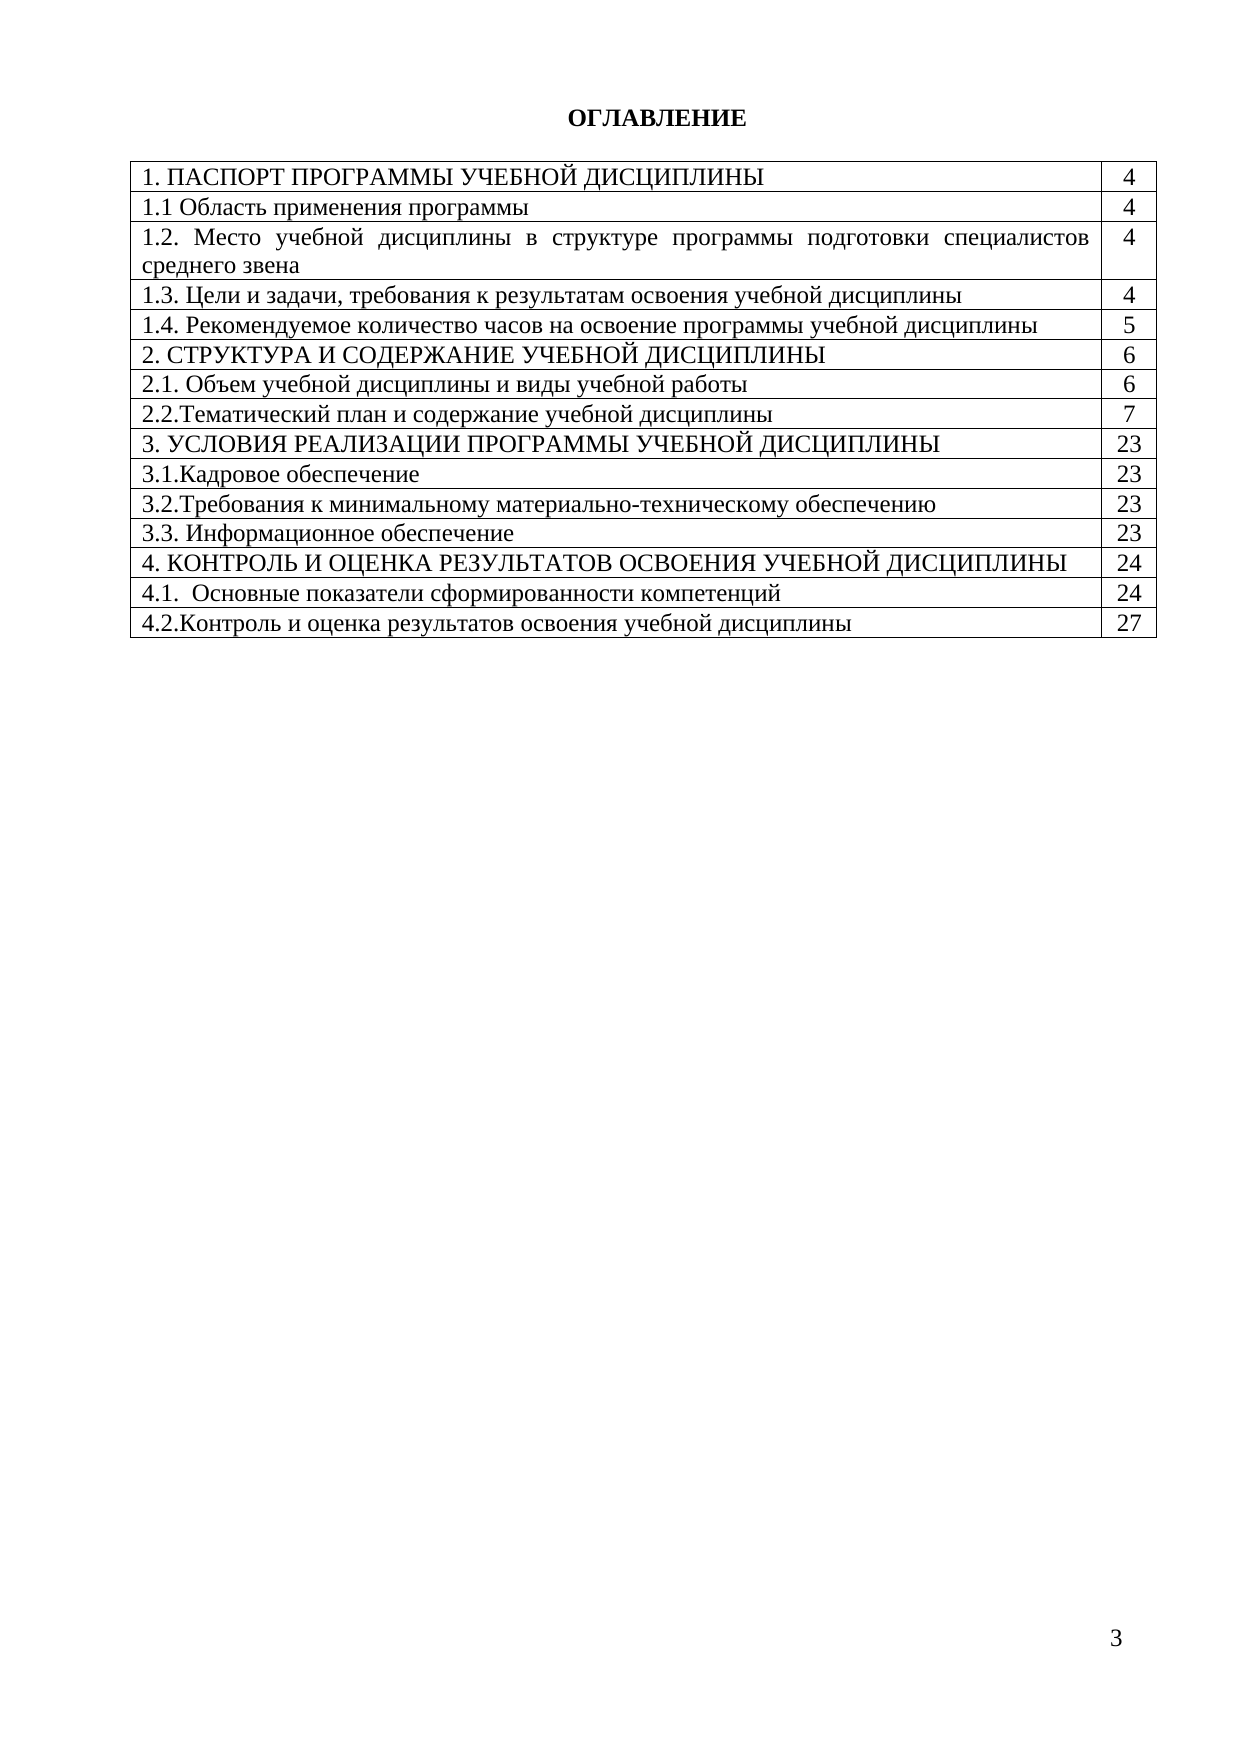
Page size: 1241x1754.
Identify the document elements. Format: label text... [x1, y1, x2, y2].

table_cell 4 [1102, 222, 1156, 279]
table_cell 7 [1146, 399, 1156, 428]
table_cell 2.1. Объем учебной дисциплины и виды учебной работы [131, 370, 1101, 398]
table_cell 23 [1102, 429, 1156, 458]
table_cell 23 [1102, 519, 1156, 547]
table_cell 3.3. Информационное обеспечение [131, 519, 1101, 547]
table_cell 4. КОНТРОЛЬ И ОЦЕНКА РЕЗУЛЬТАТОВ ОСВОЕНИЯ УЧЕБНОЙ ДИСЦИПЛИНЫ [131, 548, 1101, 577]
table_header 1. ПАСПОРТ ПРОГРАММЫ УЧЕБНОЙ ДИСЦИПЛИНЫ [131, 162, 1101, 191]
table_cell 27 [1102, 608, 1156, 637]
table_cell 1.4. Рекомендуемое количество часов на освоение программы учебной дисциплины [131, 310, 1101, 339]
table_cell 24 [1102, 578, 1156, 607]
table_cell 5 [1102, 310, 1156, 339]
table_cell 3. УСЛОВИЯ РЕАЛИЗАЦИИ ПРОГРАММЫ УЧЕБНОЙ ДИСЦИПЛИНЫ [131, 429, 1101, 458]
table_header 4 [1102, 162, 1156, 191]
table_cell 1.2. Место учебной дисциплины в структуре программы подготовки специалистов среднего звена [131, 222, 1101, 279]
table_cell 1.3. Цели и задачи, требования к результатам освоения учебной дисциплины [131, 280, 1101, 309]
table_cell 6 [1102, 370, 1156, 398]
table_cell 3.1.Кадровое обеспечение [131, 459, 1101, 488]
table_cell 4 [1102, 280, 1156, 309]
text ОГЛАВЛЕНИЕ [118, 103, 1122, 132]
table_cell 1.1 Область применения программы [131, 192, 1101, 221]
table_cell 7 [1102, 399, 1113, 428]
table_cell 2.2.Тематический план и содержание учебной дисциплины [131, 399, 1101, 428]
table_cell 4.2.Контроль и оценка результатов освоения учебной дисциплины [131, 608, 1101, 637]
table_cell 23 [1102, 459, 1156, 488]
table_cell 23 [1102, 489, 1156, 517]
table_cell 4.1. Основные показатели сформированности компетенций [131, 578, 1101, 607]
table_cell 24 [1102, 548, 1156, 577]
table_cell 2. СТРУКТУРА И СОДЕРЖАНИЕ УЧЕБНОЙ ДИСЦИПЛИНЫ [131, 340, 1101, 368]
table_cell 4 [1102, 192, 1156, 221]
table_cell 6 [1102, 340, 1156, 368]
table_cell 3.2.Требования к минимальному материально-техническому обеспечению [131, 489, 1101, 517]
